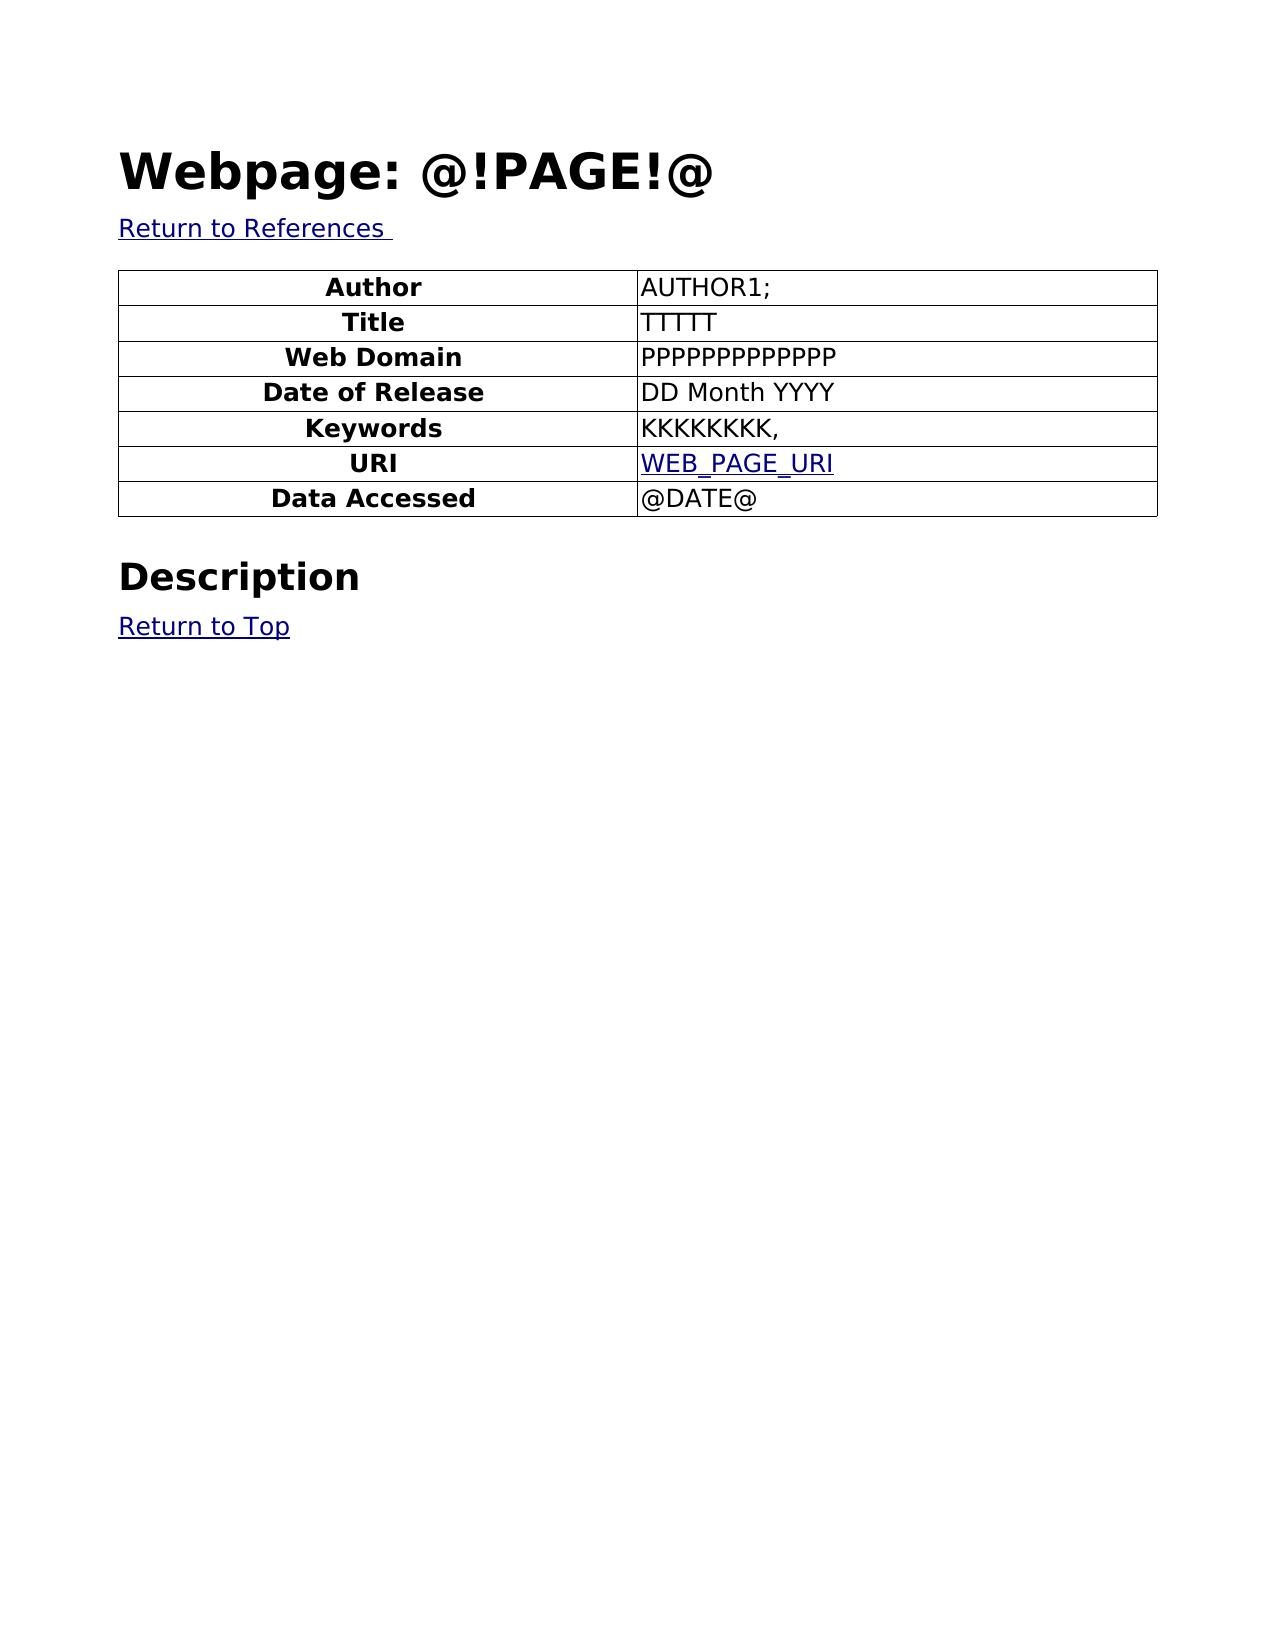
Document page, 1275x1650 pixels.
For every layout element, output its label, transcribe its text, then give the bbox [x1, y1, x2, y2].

text Return to Top [118, 612, 1157, 641]
table_header AUTHOR1; [638, 271, 1157, 305]
table_cell PPPPPPPPPPPPP [638, 342, 1157, 376]
table_cell Web Domain [119, 342, 637, 376]
table_cell WEB_PAGE_URI [638, 447, 1157, 481]
table_cell TTTTT [638, 306, 1157, 341]
table_cell Title [119, 306, 637, 341]
table_cell @DATE@ [638, 482, 1157, 516]
table_header Author [119, 271, 637, 305]
text Return to References [118, 214, 1157, 243]
table_cell Keywords [119, 412, 637, 446]
table_cell Data Accessed [119, 482, 637, 516]
table_cell DD Month YYYY [638, 377, 1157, 411]
subtitle Webpage: @!PAGE!@ [118, 143, 1157, 201]
table_cell URI [119, 447, 637, 481]
subtitle Description [118, 556, 1157, 599]
table_cell Date of Release [119, 377, 637, 411]
table_cell KKKKKKKK, [638, 412, 1157, 446]
